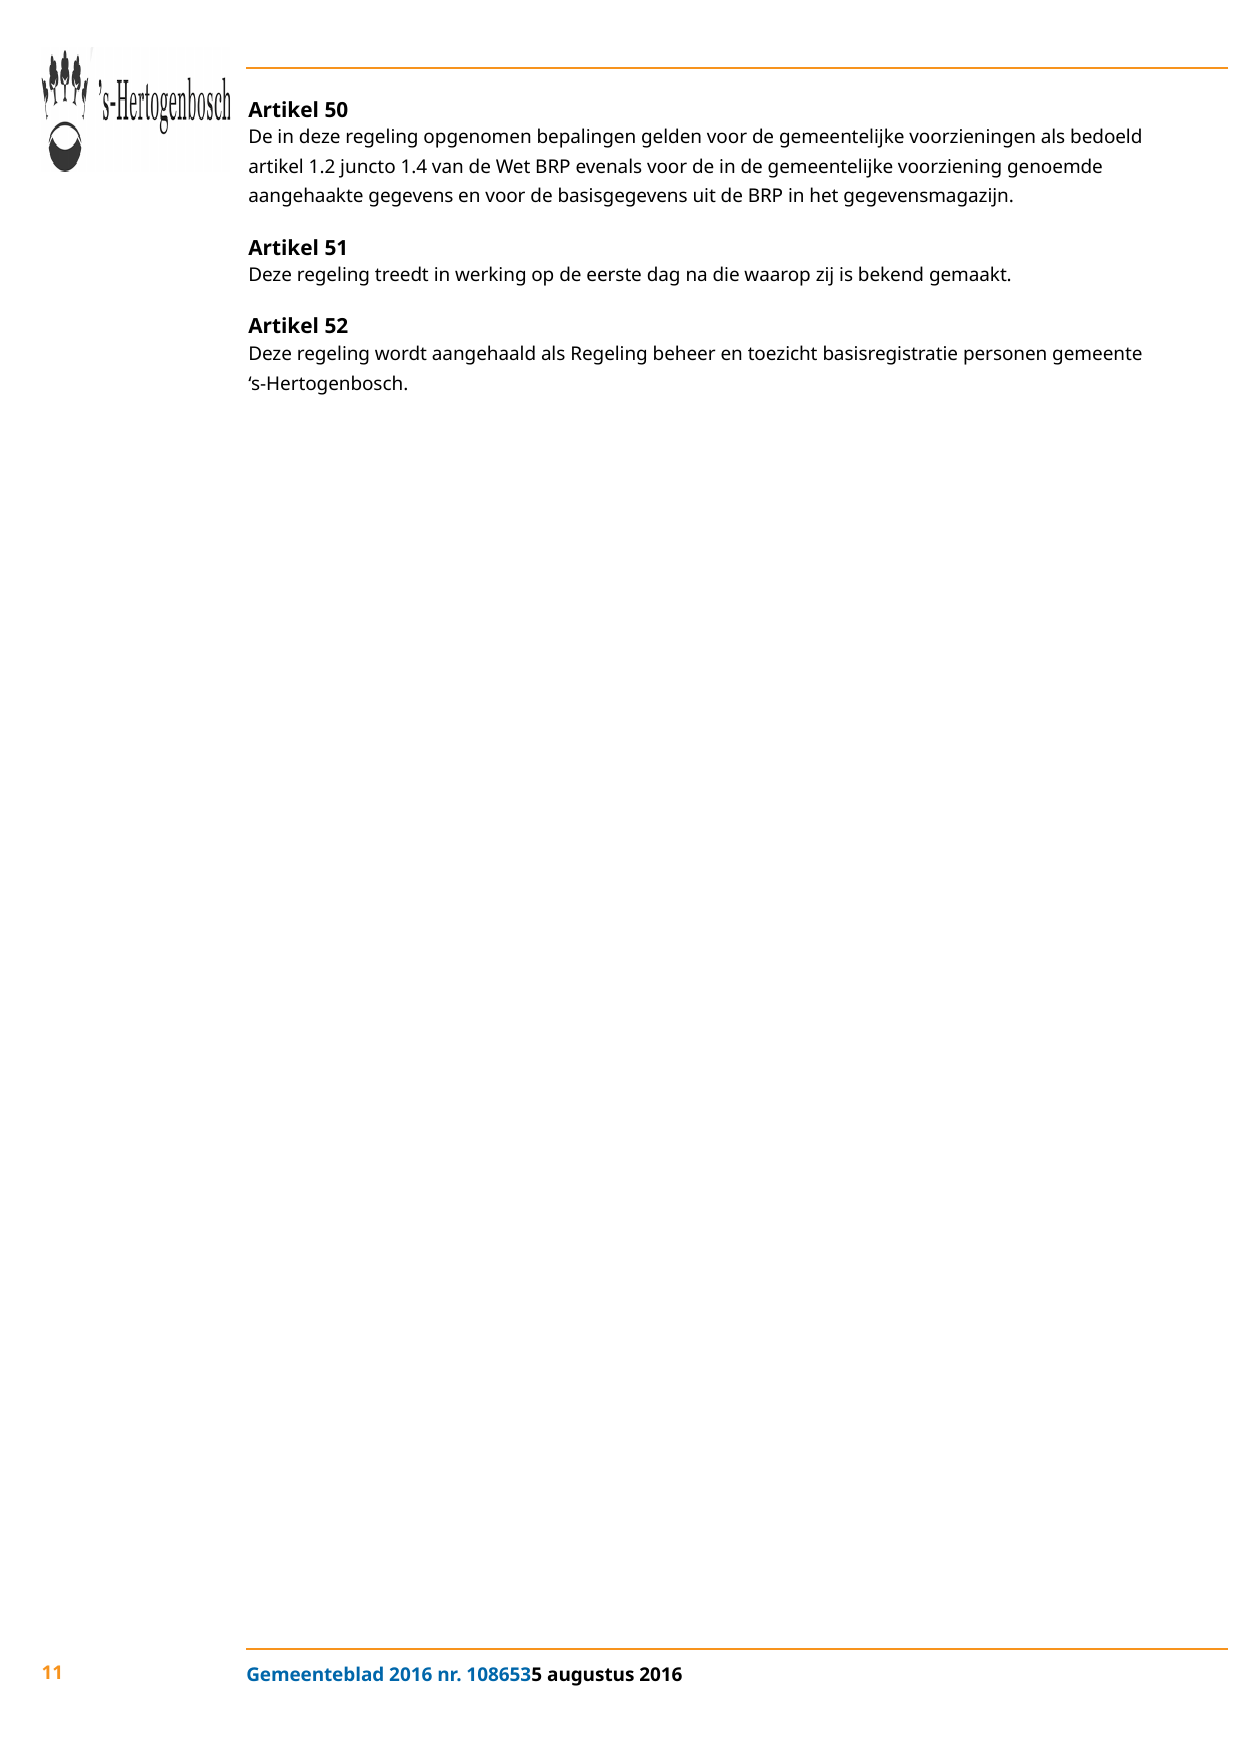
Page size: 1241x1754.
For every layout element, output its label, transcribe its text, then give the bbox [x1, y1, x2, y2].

picture [41, 47, 231, 172]
text De in deze regeling opgenomen bepalingen gelden voor de gemeentelijke voorzieningen als bedoeld artikel 1.2 juncto 1.4 van de Wet BRP evenals voor de in de gemeentelijke voorziening genoemde aangehaakte gegevens en voor de basisgegevens uit de BRP in het gegevensmagazijn. [248, 123, 1152, 208]
text Deze regeling treedt in werking op de eerste dag na die waarop zij is bekend gemaakt. [248, 261, 1152, 287]
text Artikel 51 [248, 233, 1152, 261]
text Artikel 50 [248, 95, 1152, 123]
text Artikel 52 [248, 312, 1152, 340]
text Deze regeling wordt aangehaald als Regeling beheer en toezicht basisregistratie personen gemeente ‘s-Hertogenbosch. [248, 340, 1152, 395]
